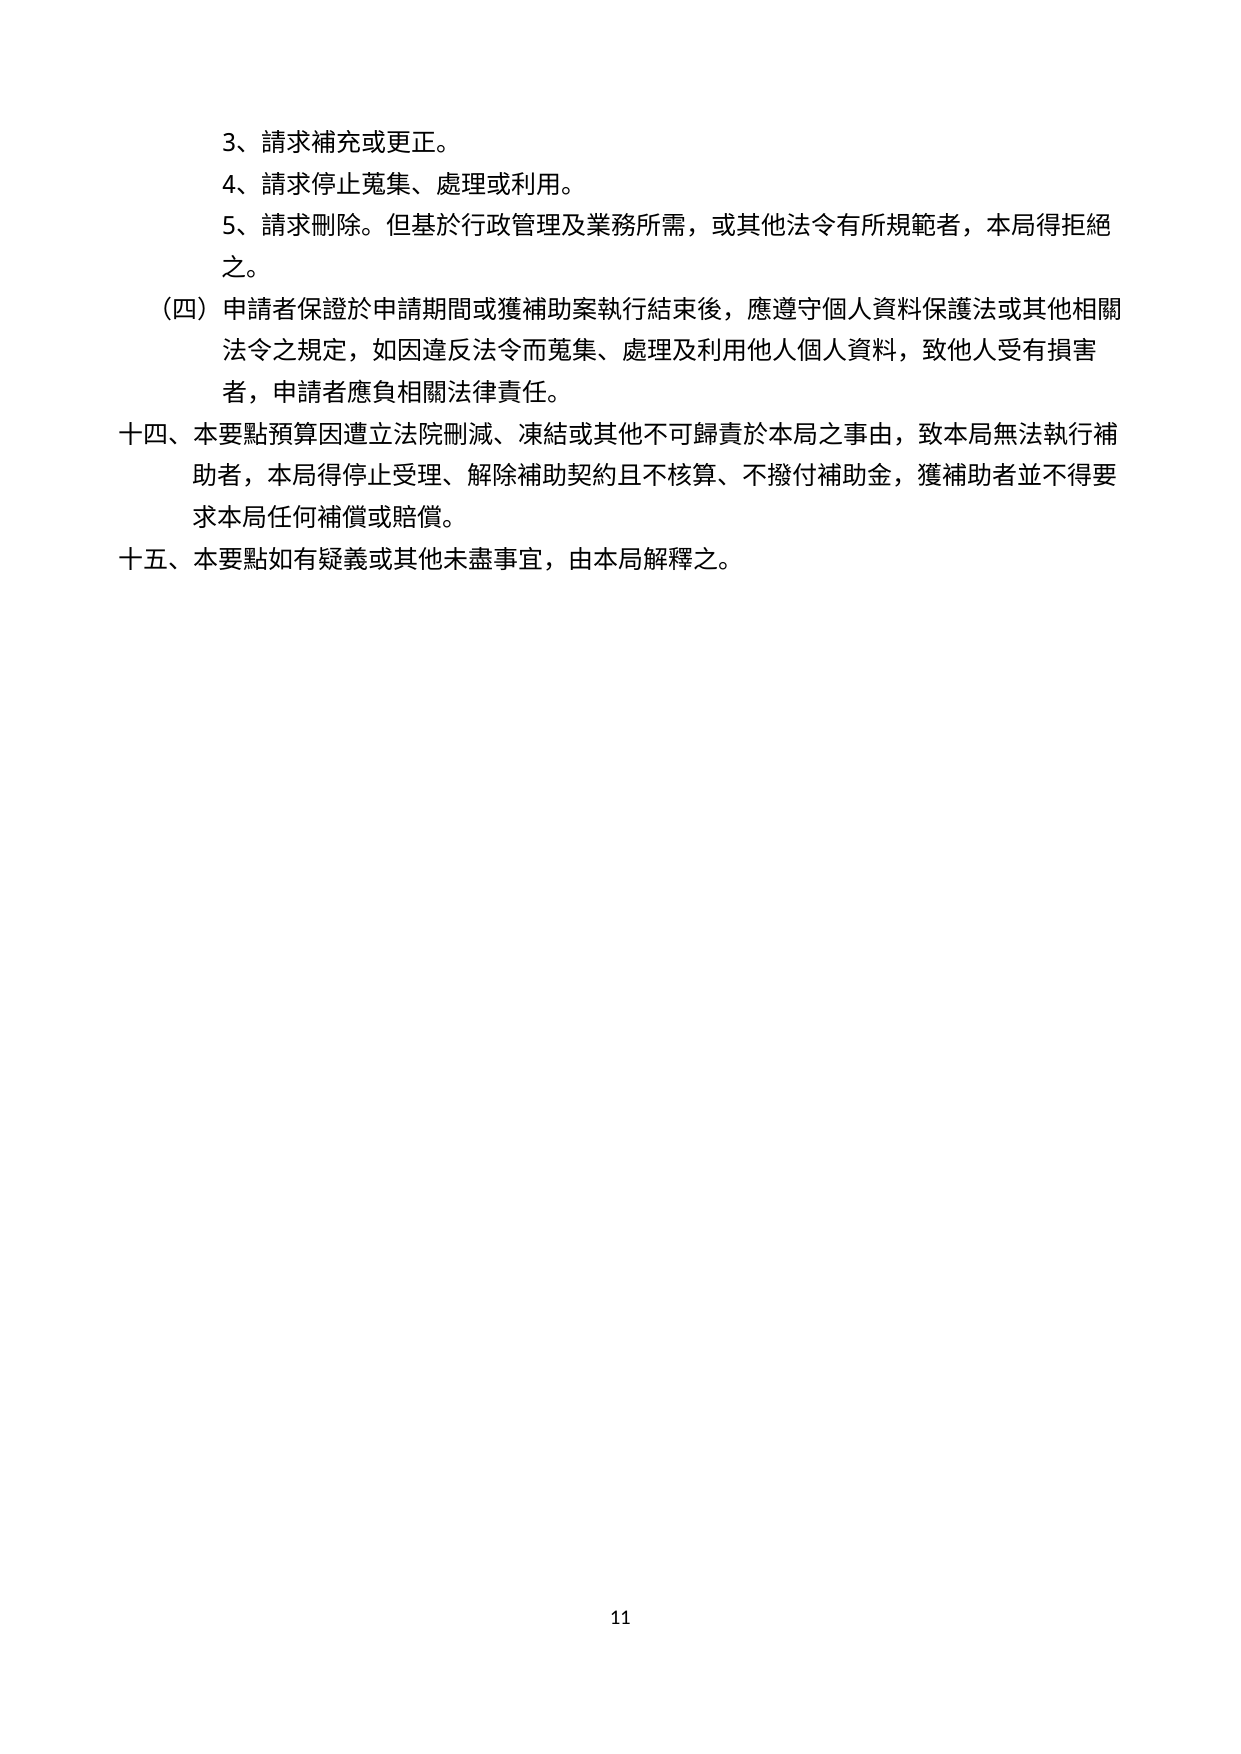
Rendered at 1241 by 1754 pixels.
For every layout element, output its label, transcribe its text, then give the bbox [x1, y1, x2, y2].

text 5、請求刪除。但基於行政管理及業務所需，或其他法令有所規範者，本局得拒絕之。 [221, 201, 1122, 285]
text 十四、本要點預算因遭立法院刪減、凍結或其他不可歸責於本局之事由，致本局無法執行補助者，本局得停止受理、解除補助契約且不核算、不撥付補助金，獲補助者並不得要求本局任何補償或賠償。 [118, 410, 1122, 535]
text 3、請求補充或更正。 [221, 118, 1122, 160]
text 十五、本要點如有疑義或其他未盡事宜，由本局解釋之。 [118, 535, 1122, 576]
text （四）申請者保證於申請期間或獲補助案執行結束後，應遵守個人資料保護法或其他相關法令之規定，如因違反法令而蒐集、處理及利用他人個人資料，致他人受有損害者，申請者應負相關法律責任。 [147, 285, 1122, 410]
text 4、請求停止蒐集、處理或利用。 [221, 160, 1122, 201]
